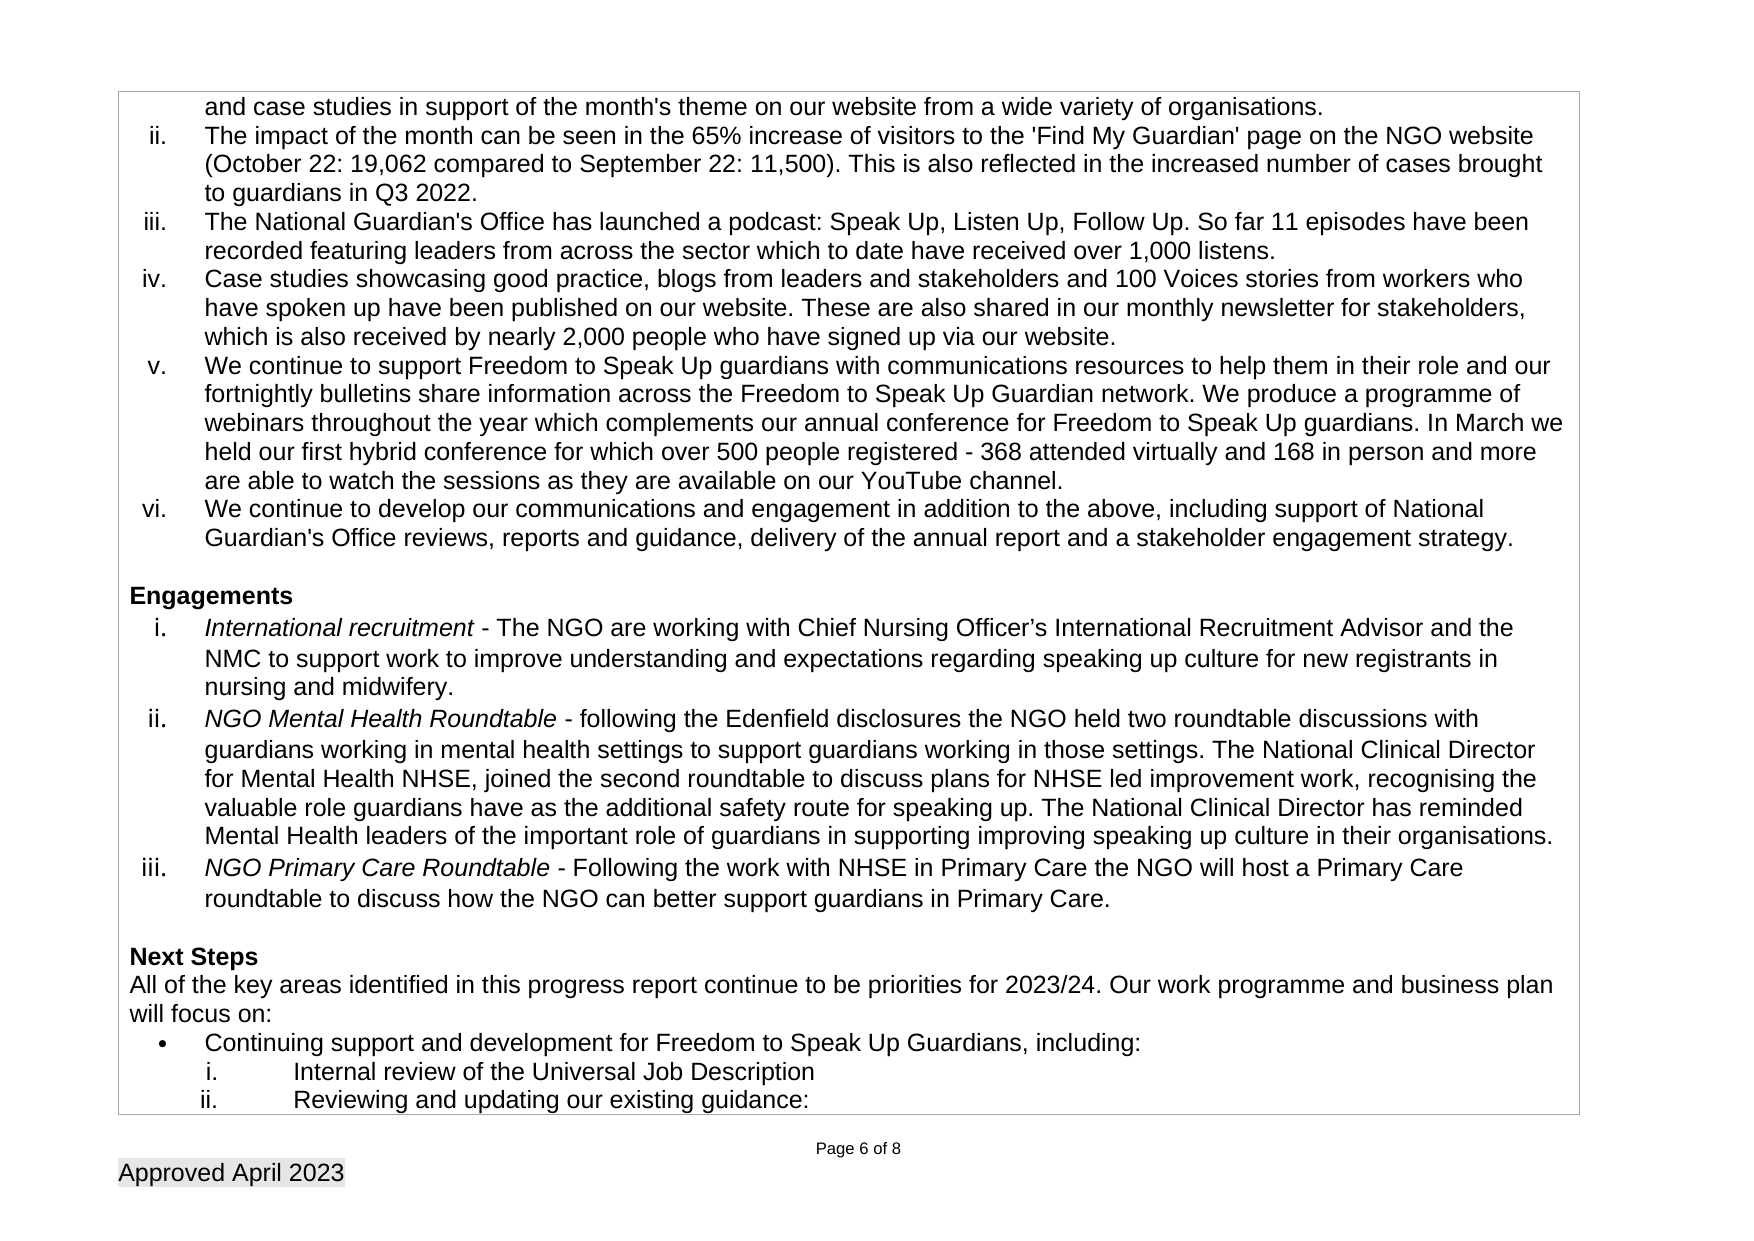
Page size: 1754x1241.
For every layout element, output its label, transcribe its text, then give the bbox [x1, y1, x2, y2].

table_cell Summary: This report updates Board on progress made by the National Guardian’s Office and priorities for this financial year for Board to note and discuss. Progress continues to be made to improve the speak up culture across a range of organisations, systems, and processes across the health sector. Since the National Guardian’s Office last update to the Board on 14 December 2022, there are now over 1000 Freedom to Speak Up Guardians supporting nearly a thousand organisations across the healthcare sector, who have handled nearly 75,000 speak up cases to date, allowing workers to speak up who might otherwise not be heard. Highlights of progress since December 2022 report Freedom to Speak Up Guardian Network There are now over 1000 trained Freedom to Speak Up Guardians in the National Guardian Office’s network and included on the published directory. The variety of organisations represented has also expanded with Freedom to Speak Up Guardians being appointed in: NHS Trusts and Foundation Trusts Primary care providers including GP practices, dentistry, optometry, and pharmacy services Independent providers of healthcare including hospices and diagnostic services Arm’s length bodies, national organisations, and regulators. Organisations in other sectors, including education and financial services, have also sought to learn from and implement the Freedom to Speak Up Guardian model. We have continued to collect anonymised data about the speaking up cases raised with Freedom to Speak Up Guardians. This information shows that: The number of cases raised through the Freedom to Speak Guardian route has increased. In the first three quarters of 2022/23, 17,772 cases were raised with Freedom to Speak Up Guardians. In comparison, 15,010 cases were brought to Freedom to Speak Up Guardians over the same period in the previous year (Q1 – 3, 2021/22). Workers were speaking up to their Freedom to Speak Up Guardians about various issues, including worker safety and wellbeing, patient safety, bullying and harassment and other inappropriate behaviours. The percentage of cases raised with Freedom to Speak Up Guardians in which detriment is reported has steadily increased since Q2 2020/21, when it stood at 2.6%. In Q3 2022/23, detriment was reported in 4.8% of cases. We continue to work with NHSE and other stakeholders to improve understanding of the speaking up landscape in healthcare, including through the NHS Staff Survey and the pilot National NHS Bank Survey. The results of the 2022 NHS Staff Survey showed: A decline against all measures relating to raising concerns, both relating to raising concerns about clinical safety and speaking up more generally. Nearly sixty-two per cent (61.5%) of respondents said they felt safe to speak up about anything that concerns them in their organisation, down from 62.1% in 2021. The biggest deterioration in staff perceptions of the speaking up culture was in the percentage of respondents who felt secure raising concerns about unsafe clinical practice. This measure declined by 3.1 percentage points from 75.0% to 71.9%. There was also a decline the proportion of respondents who were confident that their organisation would address their concern if they were to speak up about unsafe clinical practice, down from 59.5% in 2021 to 56.7% in 2022. We are also supporting CQC colleagues in their submission for the Department of Health and Social Care's consideration of a new regulation stipulating a duty to listen to workers. This proposed regulation supports our recommendations in our recently published review of speaking up culture in ambulance trusts, outlined below. Speak Up Reviews The National Guardian's Office has implemented a new approach to Case Reviews called Speak Up Reviews. Speak up reviews seek to identify learning, recognise innovation, and support improvement, and, ultimately, improve the experience of workers, patients, and the public. Whereas case reviews were typically triggered by individual referrals, speak up reviews seek to give as many workers as possible a voice in what we decide to review by looking at a range of indicators to inform those decisions. Our inaugural Speak Up review into NHS ambulance trusts in England was published in February 2023. We proposed this review in response to consistent findings that, despite their inspection ratings, the speaking up culture in NHS Ambulance Trusts tended to be more challenged compared to other trust types. Our objectives in carrying out this review were: To describe the speaking up culture in ambulance trusts – including key challenges – and to understand why regulatory ratings did not seem to reflect the perceptions of ambulance trust workers. To identify areas for improvement for ambulance trusts and make recommendations which can also be applied to all organisations supported by Freedom to Speak Up guardians. To identify key areas for improvement to the regulatory and inspection regime. Our report, Listening to Workers: a Speak Up review of ambulance trusts in England, sets out the five key themes which emerged from our review: The culture in ambulance trusts is having a negative impact on workers’ ability to speak up. We heard from some ambulance workers experiencing bullying, harassment and discrimination. Workers spoke about cliques between directors, managers and workers which was stopping people feel able to speak up. We heard many examples of workers having poor experiences when speaking up, including experiencing detriment, lack of regard for confidentiality and where some cases had not been handled in a timely manner or in accordance with policies and good practice. There was significant variation among leadership and management in their support and understanding of speaking up and the Freedom to Speak Up Guardian role. We found different approaches to the implementation of the Freedom to Speak Up guardian role which did not follow National Guardian’s Office guidance, with insufficient time and resource given for the role to be effective. There was a lack of alignment between workers’ perceptions of the speaking up culture and CQC’s ratings – Workers told us about CQC inspections; they felt the “red carpet is pulled out” and that workers’ views are not captured on inspection or in the published reports. The report makes four recommendations, which if actioned in full will be reflected in improved speaking up culture within the next three years: Review broader cultural matters in ambulance trusts. Make speaking up in ambulance trusts business as usual. Effectively regulate, inspect and support the improvement of speaking up culture in ambulance trusts. Implement the Freedom to Speak Up Guardian role in accordance with national guidance to meet the needs of workers. In June 2023, a Steering group, made up of key stakeholders, will be convened to oversee the implementation of the recommendations. Meeting quarterly, the group together with the National Guardian’s Office, will update on progress against plan. In addition to the Steering group the National Guardian has written to all Ambulance Trust Chief Executives with an offer to support Board development sessions to support Ambulance Trust leaders to deepen their understanding of their impact as leaders on Freedom to Speak Up and what mechanisms they can put in place to be curious and understand what Speak Up culture is like across their organisations. This support has been welcomed and sessions will be held over the coming months (at the time of this Board meeting two have been held). Working with our Partners Speak Up Partnership Group - The NGO leads the Speak Up Partnership Group, made up of several national bodies with its purpose to improve the consistency and quality of responses to workers speaking up to national bodies. The group work through agreed principles, sharing knowledge, challenges, and approaches to improvement with members who are working to improve their approach to receiving and acting on matters that workers bring to them. We continue to bring together national bodies to develop an aligned, consistent and supportive response when workers speak up to them. We are refreshing the groups terms of reference, frequency and agendas to support greater engagement and action from the group. We will be introducing lived experiences with the aim to increase dialogue within the group during meetings and in between. We are building on the key principles that seek to serve as a framework for national bodies to use as they work towards implementing and embedding policies and procedures to ensure that workers who speak up are supported and the right actions taken. Kark Review - The NGO has been part of the wider Kark implementation working group and has shared our views on how the recommendations of the Kark review (2019) can be implemented in practice. Hewitt Review - The NGO inputted into the Hewitt Review and whilst the review focused broadly on the oversight and governance of integrated care systems (ICSs) and although there is no direct reference to Freedom to Speak Up or Speak Up culture there was a clear mandate for CQC to be assessing psychological safety which we have welcomed. Being Fair 2 - In June 2022, the NGO contributed to an NHS Resolution workshop to discuss the importance of instilling a healthy workplace culture that is psychologically safe, compassionate and meets the basic needs of staff. Following on from the workshop the NGO has inputted into the recently published Being Fair 2 guidance which aims to promote the value of a person-centred workplace that is compassionate, safe and fair. CQC Quality Statements - As part of the well lead framework, we are supporting CQC to develop the guidance for inspectors for the new FTSU-dedicated quality statement. Developing Impact Measures for Freedom to Speak Up - The NGO has held discussion with CQC’s Audit and Risk Committee members on the development of impact measures for Freedom to Speak Up. The NGO are exploring the feasibility of conducting a piece of research, potentially in collaboration with others, which would support the development of impact measures. Primary medical services and integrated care systems - We continue to work closely with NHSE and CQC to develop and embed speak up routes, including how Freedom to Speak Up Guardian roles can be implemented effectively in primary medical services and integrated care system settings. Adult Social Care - The Department of Health and Social Care have confirmed that the white paper commitment to pilot Freedom to Speak Up Guardians in Adult Social Care has been postponed. The National Guardian’s Office have voiced our disappointment in the decision however we remain ready to work on Adult Social Care should the opportunity arise in the future, recognising the importance of the integration of health and social care through the work of ICSs. Guardian Support - Training The Freedom to Speak Up Guardian role is complex, and their work is constantly evolving. The National Guardian’s Office have developed an annual Refresher module to support guardians’ learning and development needs on changes and updates to the Freedom to Speak Up landscape. To date 142 have completed the training with a further 65 in progress. The National Guardian’s Office will revise the module on an annual basis to ensure the information, learning and reflections are supportive and relevant to the guardian role. On launching the module, guardians are given a six-month completion period. Failure to complete the training within this timeframe will result in the NGO notifying CQC and NHSE of non-compliance. We will also reach out to the organisation to ensure the guardians are getting the support they need to fulfil the requirements. Non-compliance may result in the guardian being removed off the directory. Guardian Development The National Guardian’s Office has revised and refreshed the Guardian Development Guide. The guide helps guardians self-assess against a competency framework to support their leadership development. The guide contains links to resources which support self-development where necessary and opportunities for sharing knowledge to other Freedom to Speak Up Guardians in their organisations, regions or networks. Communications and engagement The theme of October 2022's Speak Up Month was Freedom to Speak Up for Everyone. The aim of the campaign was to highlight the impact which speaking up can bring for patient safety, inclusion and worker wellbeing. We saw workers, managers and leaders turn the NHS green to show their visible support for speaking up on "Wear Green Wednesdays" along with multiple activities in NHS organisations to highlight their work in improving speak up culture. We shared blogs and case studies in support of the month's theme on our website from a wide variety of organisations. The impact of the month can be seen in the 65% increase of visitors to the 'Find My Guardian' page on the NGO website (October 22: 19,062 compared to September 22: 11,500). This is also reflected in the increased number of cases brought to guardians in Q3 2022. The National Guardian's Office has launched a podcast: Speak Up, Listen Up, Follow Up. So far 11 episodes have been recorded featuring leaders from across the sector which to date have received over 1,000 listens. Case studies showcasing good practice, blogs from leaders and stakeholders and 100 Voices stories from workers who have spoken up have been published on our website. These are also shared in our monthly newsletter for stakeholders, which is also received by nearly 2,000 people who have signed up via our website. We continue to support Freedom to Speak Up guardians with communications resources to help them in their role and our fortnightly bulletins share information across the Freedom to Speak Up Guardian network. We produce a programme of webinars throughout the year which complements our annual conference for Freedom to Speak Up guardians. In March we held our first hybrid conference for which over 500 people registered - 368 attended virtually and 168 in person and more are able to watch the sessions as they are available on our YouTube channel. We continue to develop our communications and engagement in addition to the above, including support of National Guardian's Office reviews, reports and guidance, delivery of the annual report and a stakeholder engagement strategy. Engagements International recruitment - The NGO are working with Chief Nursing Officer’s International Recruitment Advisor and the NMC to support work to improve understanding and expectations regarding speaking up culture for new registrants in nursing and midwifery. NGO Mental Health Roundtable - following the Edenfield disclosures the NGO held two roundtable discussions with guardians working in mental health settings to support guardians working in those settings. The National Clinical Director for Mental Health NHSE, joined the second roundtable to discuss plans for NHSE led improvement work, recognising the valuable role guardians have as the additional safety route for speaking up. The National Clinical Director has reminded Mental Health leaders of the important role of guardians in supporting improving speaking up culture in their organisations. NGO Primary Care Roundtable - Following the work with NHSE in Primary Care the NGO will host a Primary Care roundtable to discuss how the NGO can better support guardians in Primary Care. Next Steps All of the key areas identified in this progress report continue to be priorities for 2023/24. Our work programme and business plan will focus on: Continuing support and development for Freedom to Speak Up Guardians, including: Internal review of the Universal Job Description Reviewing and updating our existing guidance: Guidance on FTSU training in Health Sector in England Reporting and Recording Guidance Revised Guidance for FTSU Champions and Ambassadors Published guidance on Speaking Up investigations Publication of ‘How to’ Factsheets to support guardians with their role. Speak Up reviews Supporting the implementation of the Speak Up review into NHS ambulance trusts in England. Further development of Speak Up Reviews including planning, governance, and evaluation. Work with NHSE and CQC supporting implementation of the new Universal Freedom to Speak Up policy and guidance. Proposals for implementation of the new guidance including: Work to support NHSE in developing the role of Integrated Care Systems and Boards in speak up culture Developing our knowledge of Primary Medical Services and the support they require including: Hosting a Primary Care roundtable to support greater guardian support, awareness and worker access Strengthening National Guardian Office Governance, including: Develop an integrated speaking up policy and process for the National Guardian Office’s including feedback mechanisms which are reported on to support continuous improvement. Implementing a new enquiries management system to support more secure records management and increase efficiencies within the office such as the recording of support calls and general enquiries. Recommendation: The Board is asked to note and discuss. [119, 92, 1579, 1114]
